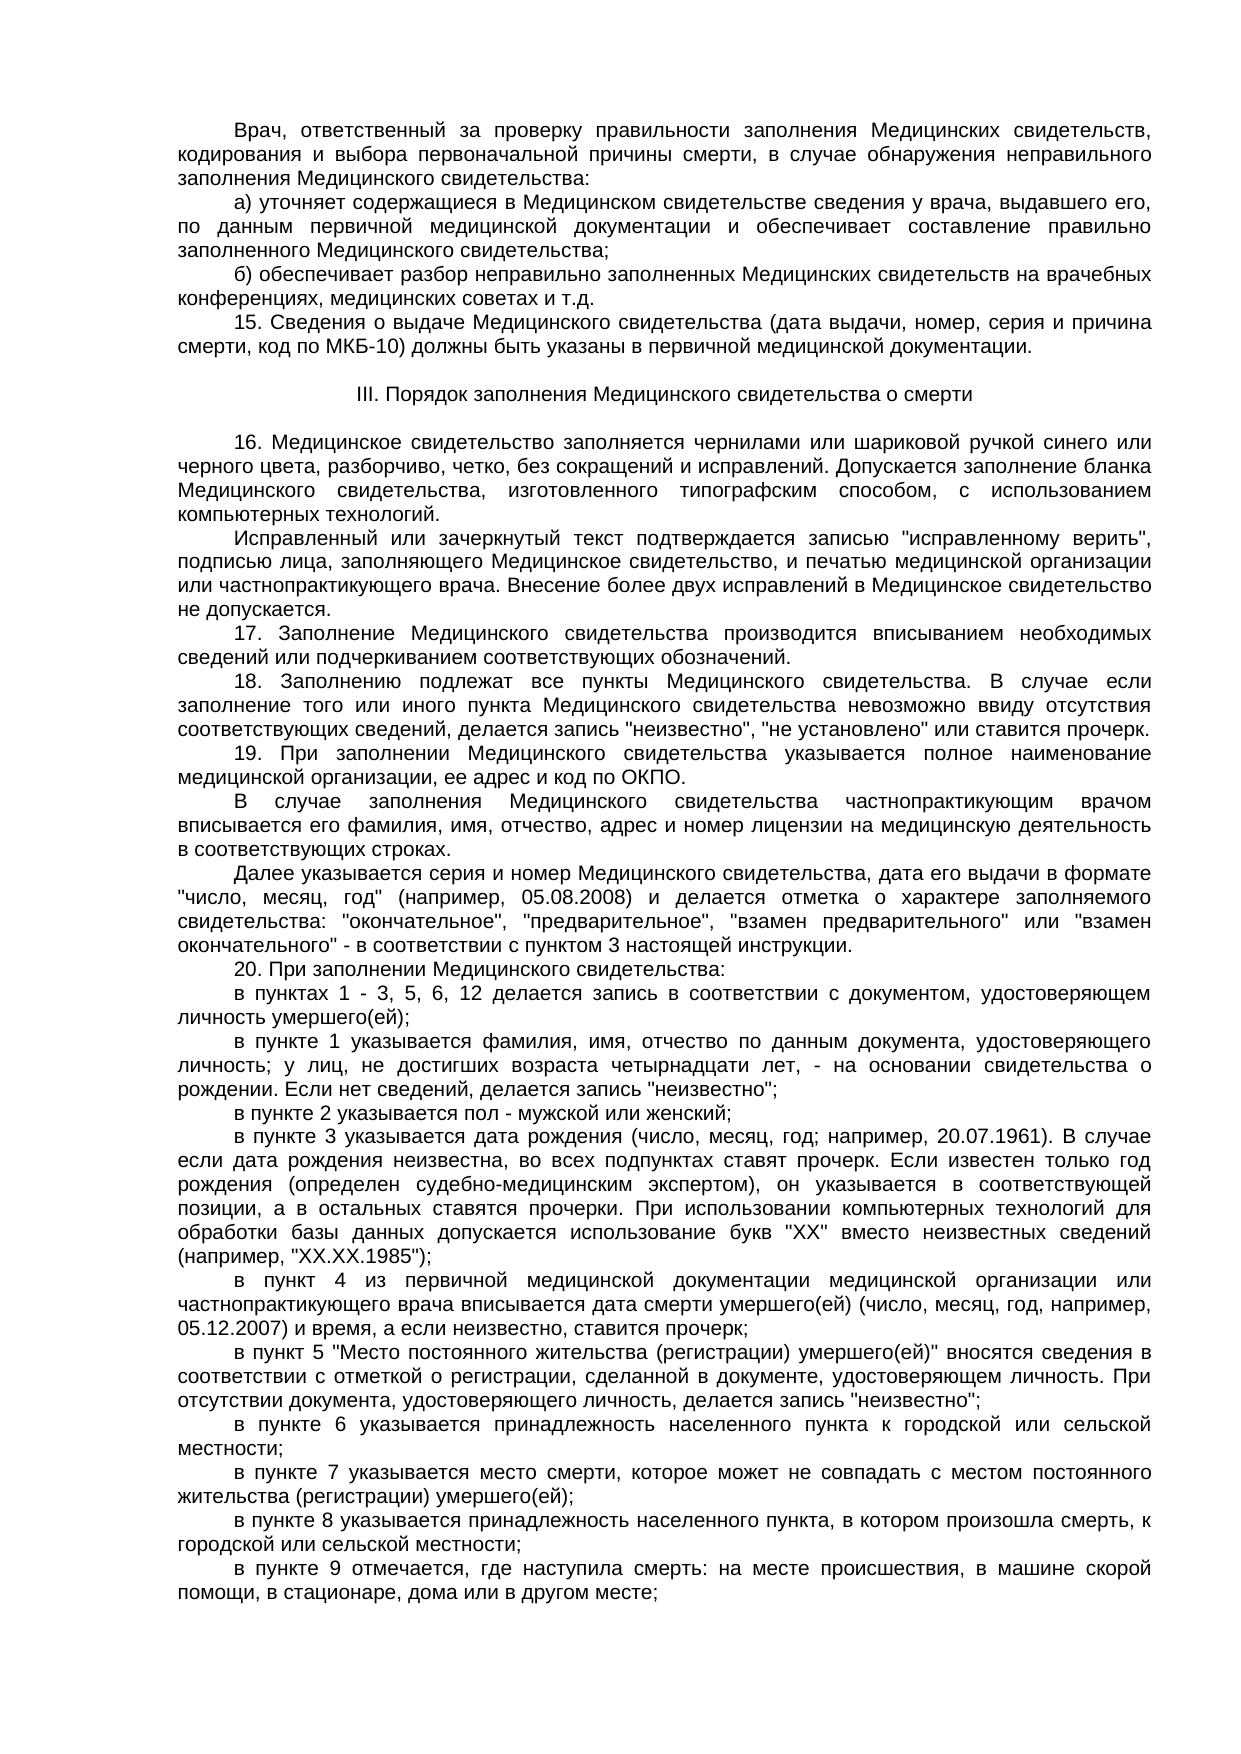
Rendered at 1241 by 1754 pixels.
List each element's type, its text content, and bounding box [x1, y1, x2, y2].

text 20. При заполнении Медицинского свидетельства: [177, 957, 1152, 981]
text в пунктах 1 - 3, 5, 6, 12 делается запись в соответствии с документом, удостоверяющем личность умершего(ей); [177, 981, 1152, 1028]
text б) обеспечивает разбор неправильно заполненных Медицинских свидетельств на врачебных конференциях, медицинских советах и т.д. [177, 262, 1152, 310]
text в пункте 8 указывается принадлежность населенного пункта, в котором произошла смерть, к городской или сельской местности; [177, 1508, 1152, 1556]
text в пункте 1 указывается фамилия, имя, отчество по данным документа, удостоверяющего личность; у лиц, не достигших возраста четырнадцати лет, - на основании свидетельства о рождении. Если нет сведений, делается запись "неизвестно"; [177, 1028, 1152, 1100]
text Исправленный или зачеркнутый текст подтверждается записью "исправленному верить", подписью лица, заполняющего Медицинское свидетельство, и печатью медицинской организации или частнопрактикующего врача. Внесение более двух исправлений в Медицинское свидетельство не допускается. [177, 525, 1152, 621]
text 18. Заполнению подлежат все пункты Медицинского свидетельства. В случае если заполнение того или иного пункта Медицинского свидетельства невозможно ввиду отсутствия соответствующих сведений, делается запись "неизвестно", "не установлено" или ставится прочерк. [177, 669, 1152, 741]
text в пункте 6 указывается принадлежность населенного пункта к городской или сельской местности; [177, 1412, 1152, 1460]
text 15. Сведения о выдаче Медицинского свидетельства (дата выдачи, номер, серия и причина смерти, код по МКБ-10) должны быть указаны в первичной медицинской документации. [177, 310, 1152, 358]
text 19. При заполнении Медицинского свидетельства указывается полное наименование медицинской организации, ее адрес и код по ОКПО. [177, 741, 1152, 789]
text в пункт 5 "Место постоянного жительства (регистрации) умершего(ей)" вносятся сведения в соответствии с отметкой о регистрации, сделанной в документе, удостоверяющем личность. При отсутствии документа, удостоверяющего личность, делается запись "неизвестно"; [177, 1340, 1152, 1412]
text В случае заполнения Медицинского свидетельства частнопрактикующим врачом вписывается его фамилия, имя, отчество, адрес и номер лицензии на медицинскую деятельность в соответствующих строках. [177, 789, 1152, 861]
text в пункт 4 из первичной медицинской документации медицинской организации или частнопрактикующего врача вписывается дата смерти умершего(ей) (число, месяц, год, например, 05.12.2007) и время, а если неизвестно, ставится прочерк; [177, 1268, 1152, 1340]
text III. Порядок заполнения Медицинского свидетельства о смерти [177, 382, 1152, 406]
text Далее указывается серия и номер Медицинского свидетельства, дата его выдачи в формате "число, месяц, год" (например, 05.08.2008) и делается отметка о характере заполняемого свидетельства: "окончательное", "предварительное", "взамен предварительного" или "взамен окончательного" - в соответствии с пунктом 3 настоящей инструкции. [177, 861, 1152, 957]
text Врач, ответственный за проверку правильности заполнения Медицинских свидетельств, кодирования и выбора первоначальной причины смерти, в случае обнаружения неправильного заполнения Медицинского свидетельства: [177, 118, 1152, 190]
text 17. Заполнение Медицинского свидетельства производится вписыванием необходимых сведений или подчеркиванием соответствующих обозначений. [177, 621, 1152, 669]
text в пункте 9 отмечается, где наступила смерть: на месте происшествия, в машине скорой помощи, в стационаре, дома или в другом месте; [177, 1556, 1152, 1603]
text в пункте 7 указывается место смерти, которое может не совпадать с местом постоянного жительства (регистрации) умершего(ей); [177, 1460, 1152, 1508]
text 16. Медицинское свидетельство заполняется чернилами или шариковой ручкой синего или черного цвета, разборчиво, четко, без сокращений и исправлений. Допускается заполнение бланка Медицинского свидетельства, изготовленного типографским способом, с использованием компьютерных технологий. [177, 429, 1152, 525]
text в пункте 2 указывается пол - мужской или женский; [177, 1100, 1152, 1124]
text а) уточняет содержащиеся в Медицинском свидетельстве сведения у врача, выдавшего его, по данным первичной медицинской документации и обеспечивает составление правильно заполненного Медицинского свидетельства; [177, 190, 1152, 262]
text в пункте 3 указывается дата рождения (число, месяц, год; например, 20.07.1961). В случае если дата рождения неизвестна, во всех подпунктах ставят прочерк. Если известен только год рождения (определен судебно-медицинским экспертом), он указывается в соответствующей позиции, а в остальных ставятся прочерки. При использовании компьютерных технологий для обработки базы данных допускается использование букв "XX" вместо неизвестных сведений (например, "ХХ.ХХ.1985"); [177, 1124, 1152, 1268]
